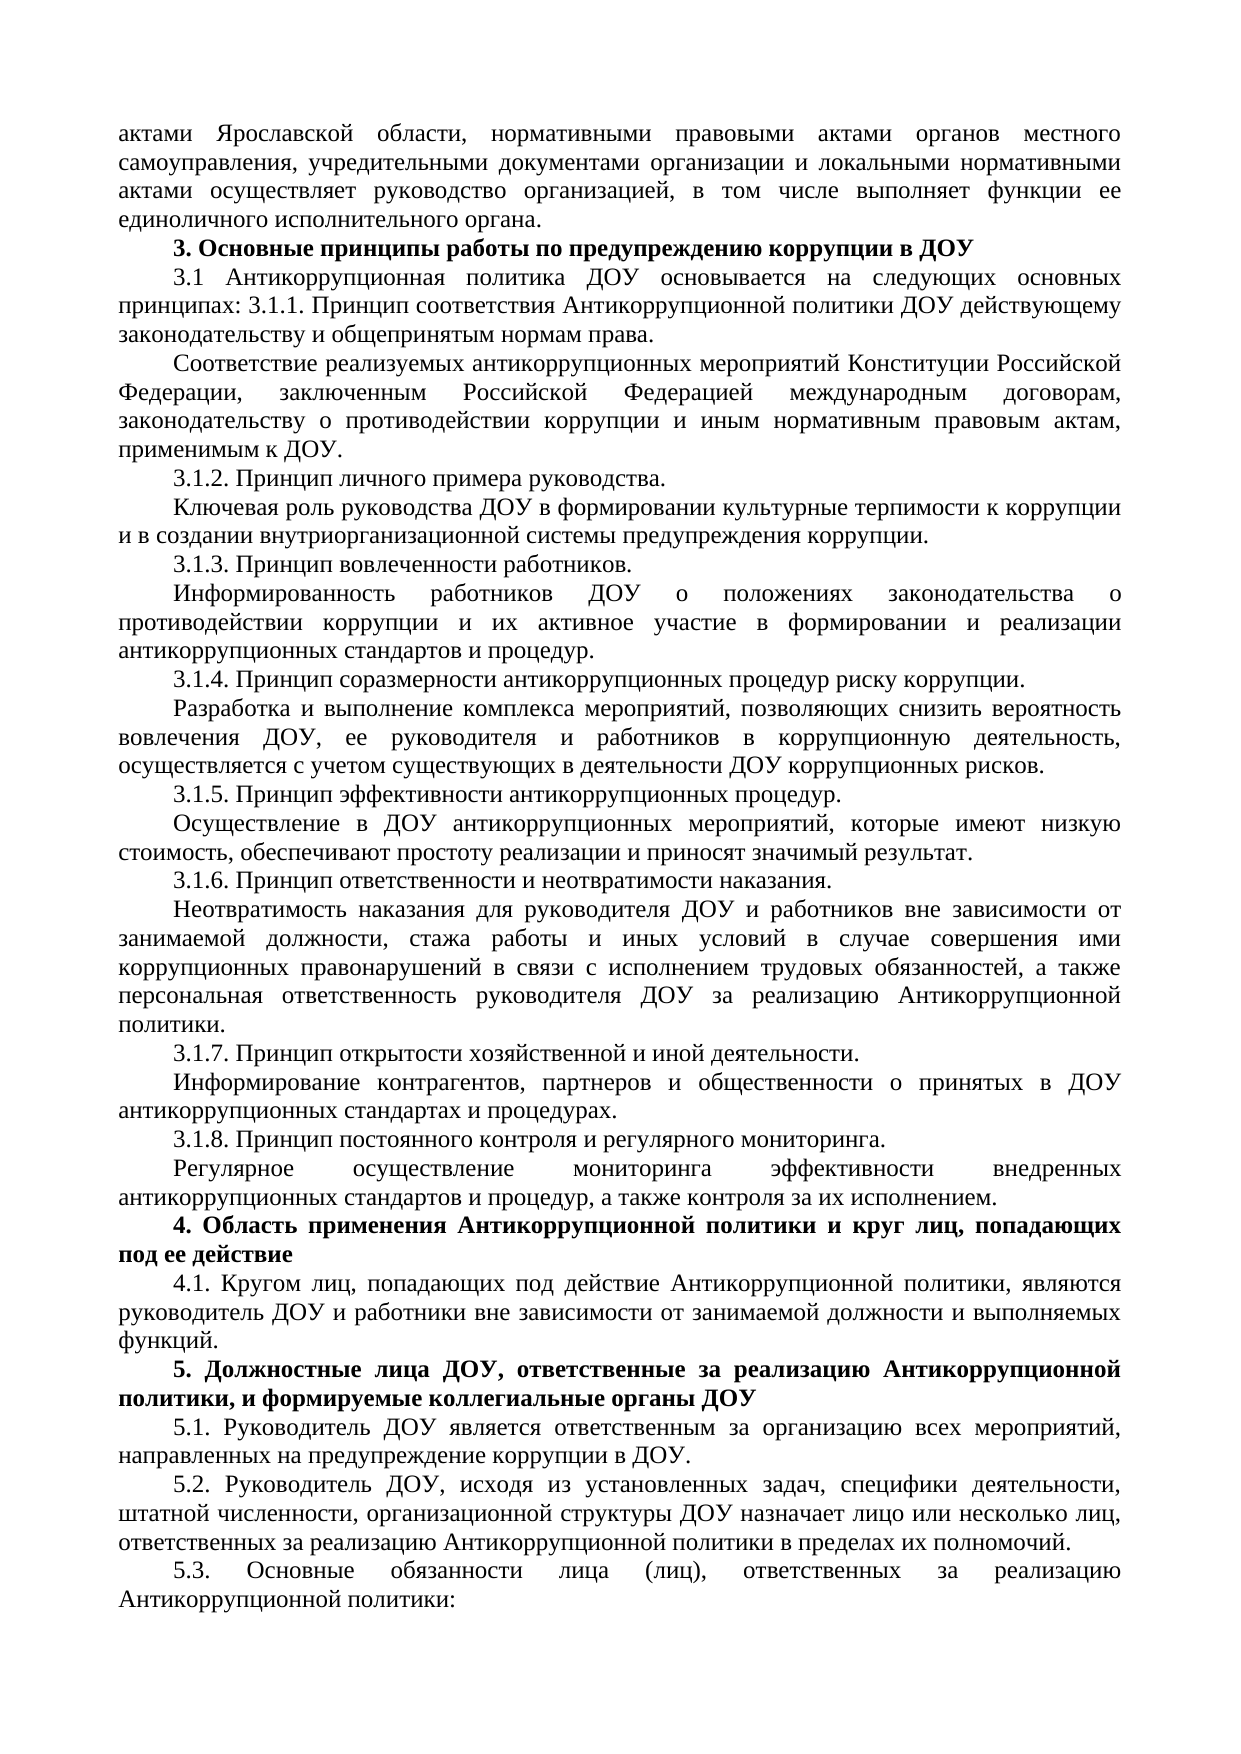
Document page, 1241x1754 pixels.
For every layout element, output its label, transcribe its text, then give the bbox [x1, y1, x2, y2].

text Соответствие реализуемых антикоррупционных мероприятий Конституции Российской Федерации, заключенным Российской Федерацией международным договорам, законодательству о противодействии коррупции и иным нормативным правовым актам, применимым к ДОУ. [118, 348, 1122, 463]
text 5.2. Руководитель ДОУ, исходя из установленных задач, специфики деятельности, штатной численности, организационной структуры ДОУ назначает лицо или несколько лиц, ответственных за реализацию Антикоррупционной политики в пределах их полномочий. [118, 1469, 1122, 1556]
text 5.1. Руководитель ДОУ является ответственным за организацию всех мероприятий, направленных на предупреждение коррупции в ДОУ. [118, 1412, 1122, 1469]
text Информированность работников ДОУ о положениях законодательства о противодействии коррупции и их активное участие в формировании и реализации антикоррупционных стандартов и процедур. [118, 578, 1122, 664]
text Разработка и выполнение комплекса мероприятий, позволяющих снизить вероятность вовлечения ДОУ, ее руководителя и работников в коррупционную деятельность, осуществляется с учетом существующих в деятельности ДОУ коррупционных рисков. [118, 693, 1122, 779]
text Осуществление в ДОУ антикоррупционных мероприятий, которые имеют низкую стоимость, обеспечивают простоту реализации и приносят значимый результат. [118, 808, 1122, 866]
text 4. Область применения Антикоррупционной политики и круг лиц, попадающих под ее действие [118, 1211, 1122, 1268]
text 3.1.4. Принцип соразмерности антикоррупционных процедур риску коррупции. [118, 664, 1122, 693]
text 3.1.8. Принцип постоянного контроля и регулярного мониторинга. [118, 1124, 1122, 1153]
text 3.1.2. Принцип личного примера руководства. [118, 463, 1122, 492]
text 3.1.5. Принцип эффективности антикоррупционных процедур. [118, 779, 1122, 808]
text 4.1. Кругом лиц, попадающих под действие Антикоррупционной политики, являются руководитель ДОУ и работники вне зависимости от занимаемой должности и выполняемых функций. [118, 1268, 1122, 1354]
text Ключевая роль руководства ДОУ в формировании культурные терпимости к коррупции и в создании внутриорганизационной системы предупреждения коррупции. [118, 492, 1122, 549]
text 3.1.6. Принцип ответственности и неотвратимости наказания. [118, 866, 1122, 894]
text 5. Должностные лица ДОУ, ответственные за реализацию Антикоррупционной политики, и формируемые коллегиальные органы ДОУ [118, 1354, 1122, 1412]
text Неотвратимость наказания для руководителя ДОУ и работников вне зависимости от занимаемой должности, стажа работы и иных условий в случае совершения ими коррупционных правонарушений в связи с исполнением трудовых обязанностей, а также персональная ответственность руководителя ДОУ за реализацию Антикоррупционной политики. [118, 894, 1122, 1038]
text 3. Основные принципы работы по предупреждению коррупции в ДОУ [118, 233, 1122, 262]
text Регулярное осуществление мониторинга эффективности внедренных антикоррупционных стандартов и процедур, а также контроля за их исполнением. [118, 1153, 1122, 1211]
text Информирование контрагентов, партнеров и общественности о принятых в ДОУ антикоррупционных стандартах и процедурах. [118, 1067, 1122, 1124]
text актами Ярославской области, нормативными правовыми актами органов местного самоуправления, учредительными документами организации и локальными нормативными актами осуществляет руководство организацией, в том числе выполняет функции ее единоличного исполнительного органа. [118, 118, 1122, 233]
text 5.3. Основные обязанности лица (лиц), ответственных за реализацию Антикоррупционной политики: [118, 1556, 1122, 1613]
text 3.1 Антикоррупционная политика ДОУ основывается на следующих основных принципах: 3.1.1. Принцип соответствия Антикоррупционной политики ДОУ действующему законодательству и общепринятым нормам права. [118, 262, 1122, 348]
text 3.1.7. Принцип открытости хозяйственной и иной деятельности. [118, 1038, 1122, 1067]
text 3.1.3. Принцип вовлеченности работников. [118, 549, 1122, 578]
